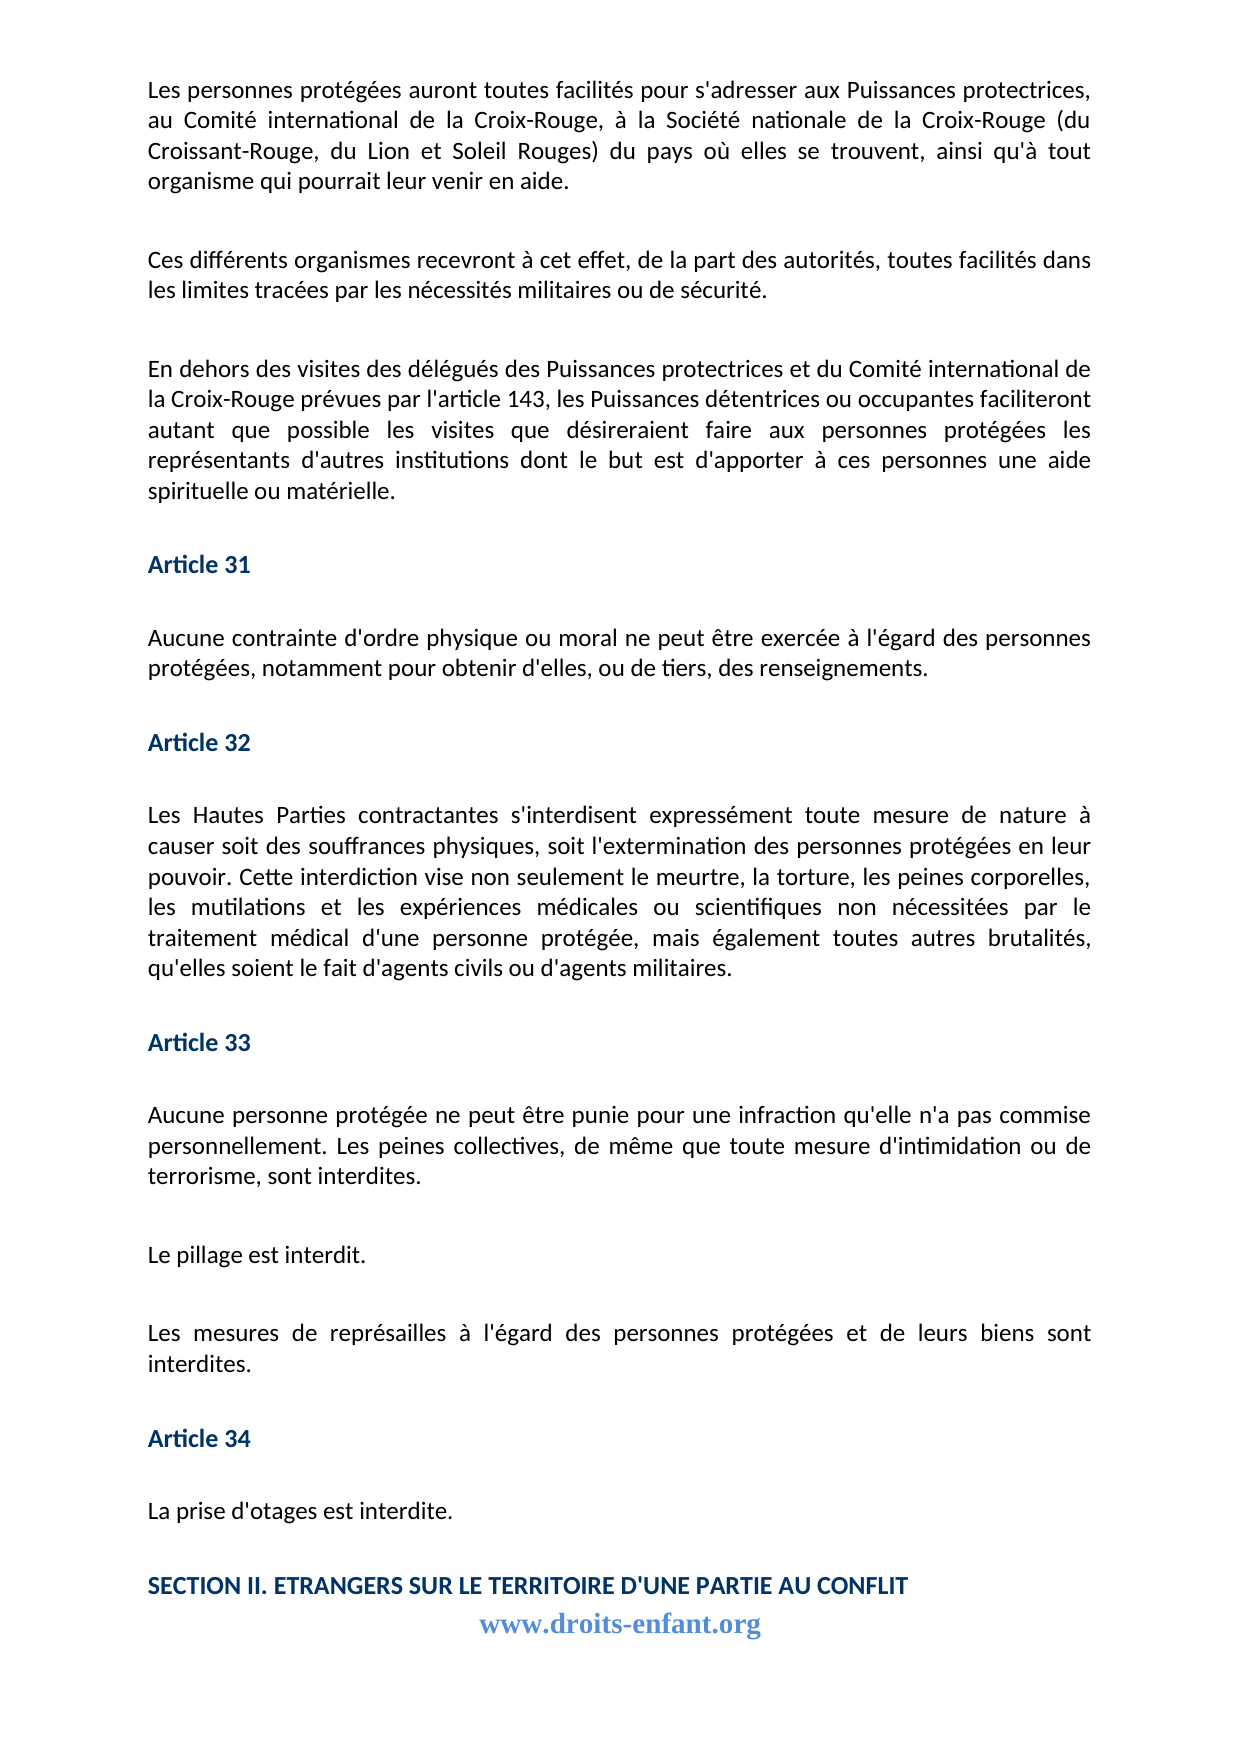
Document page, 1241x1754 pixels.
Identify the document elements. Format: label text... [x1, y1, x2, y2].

text Les personnes protégées auront toutes facilités pour s'adresser aux Puissances protectrices, au Comité international de la Croix-Rouge, à la Société nationale de la Croix-Rouge (du Croissant-Rouge, du Lion et Soleil Rouges) du pays où elles se trouvent, ainsi qu'à tout organisme qui pourrait leur venir en aide. [148, 74, 1093, 196]
subtitle Article 32 [148, 721, 1093, 758]
text Ces différents organismes recevront à cet effet, de la part des autorités, toutes facilités dans les limites tracées par les nécessités militaires ou de sécurité. [148, 244, 1093, 305]
text Aucune personne protégée ne peut être punie pour une infraction qu'elle n'a pas commise personnellement. Les peines collectives, de même que toute mesure d'intimidation ou de terrorisme, sont interdites. [148, 1099, 1093, 1191]
text Les Hautes Parties contractantes s'interdisent expressément toute mesure de nature à causer soit des souffrances physiques, soit l'extermination des personnes protégées en leur pouvoir. Cette interdiction vise non seulement le meurtre, la torture, les peines corporelles, les mutilations et les expériences médicales ou scientifiques non nécessitées par le traitement médical d'une personne protégée, mais également toutes autres brutalités, qu'elles soient le fait d'agents civils ou d'agents militaires. [148, 800, 1093, 983]
text La prise d'otages est interdite. [148, 1495, 1093, 1526]
text En dehors des visites des délégués des Puissances protectrices et du Comité international de la Croix-Rouge prévues par l'article 143, les Puissances détentrices ou occupantes faciliteront autant que possible les visites que désireraient faire aux personnes protégées les représentants d'autres institutions dont le but est d'apporter à ces personnes une aide spirituelle ou matérielle. [148, 353, 1093, 505]
subtitle Article 31 [148, 543, 1093, 580]
text Les mesures de représailles à l'égard des personnes protégées et de leurs biens sont interdites. [148, 1317, 1093, 1378]
subtitle Article 33 [148, 1020, 1093, 1058]
subtitle SECTION II. ETRANGERS SUR LE TERRITOIRE D'UNE PARTIE AU CONFLIT [148, 1563, 1093, 1601]
text Aucune contrainte d'ordre physique ou moral ne peut être exercée à l'égard des personnes protégées, notamment pour obtenir d'elles, ou de tiers, des renseignements. [148, 622, 1093, 683]
text Le pillage est interdit. [148, 1239, 1093, 1269]
subtitle Article 34 [148, 1416, 1093, 1453]
